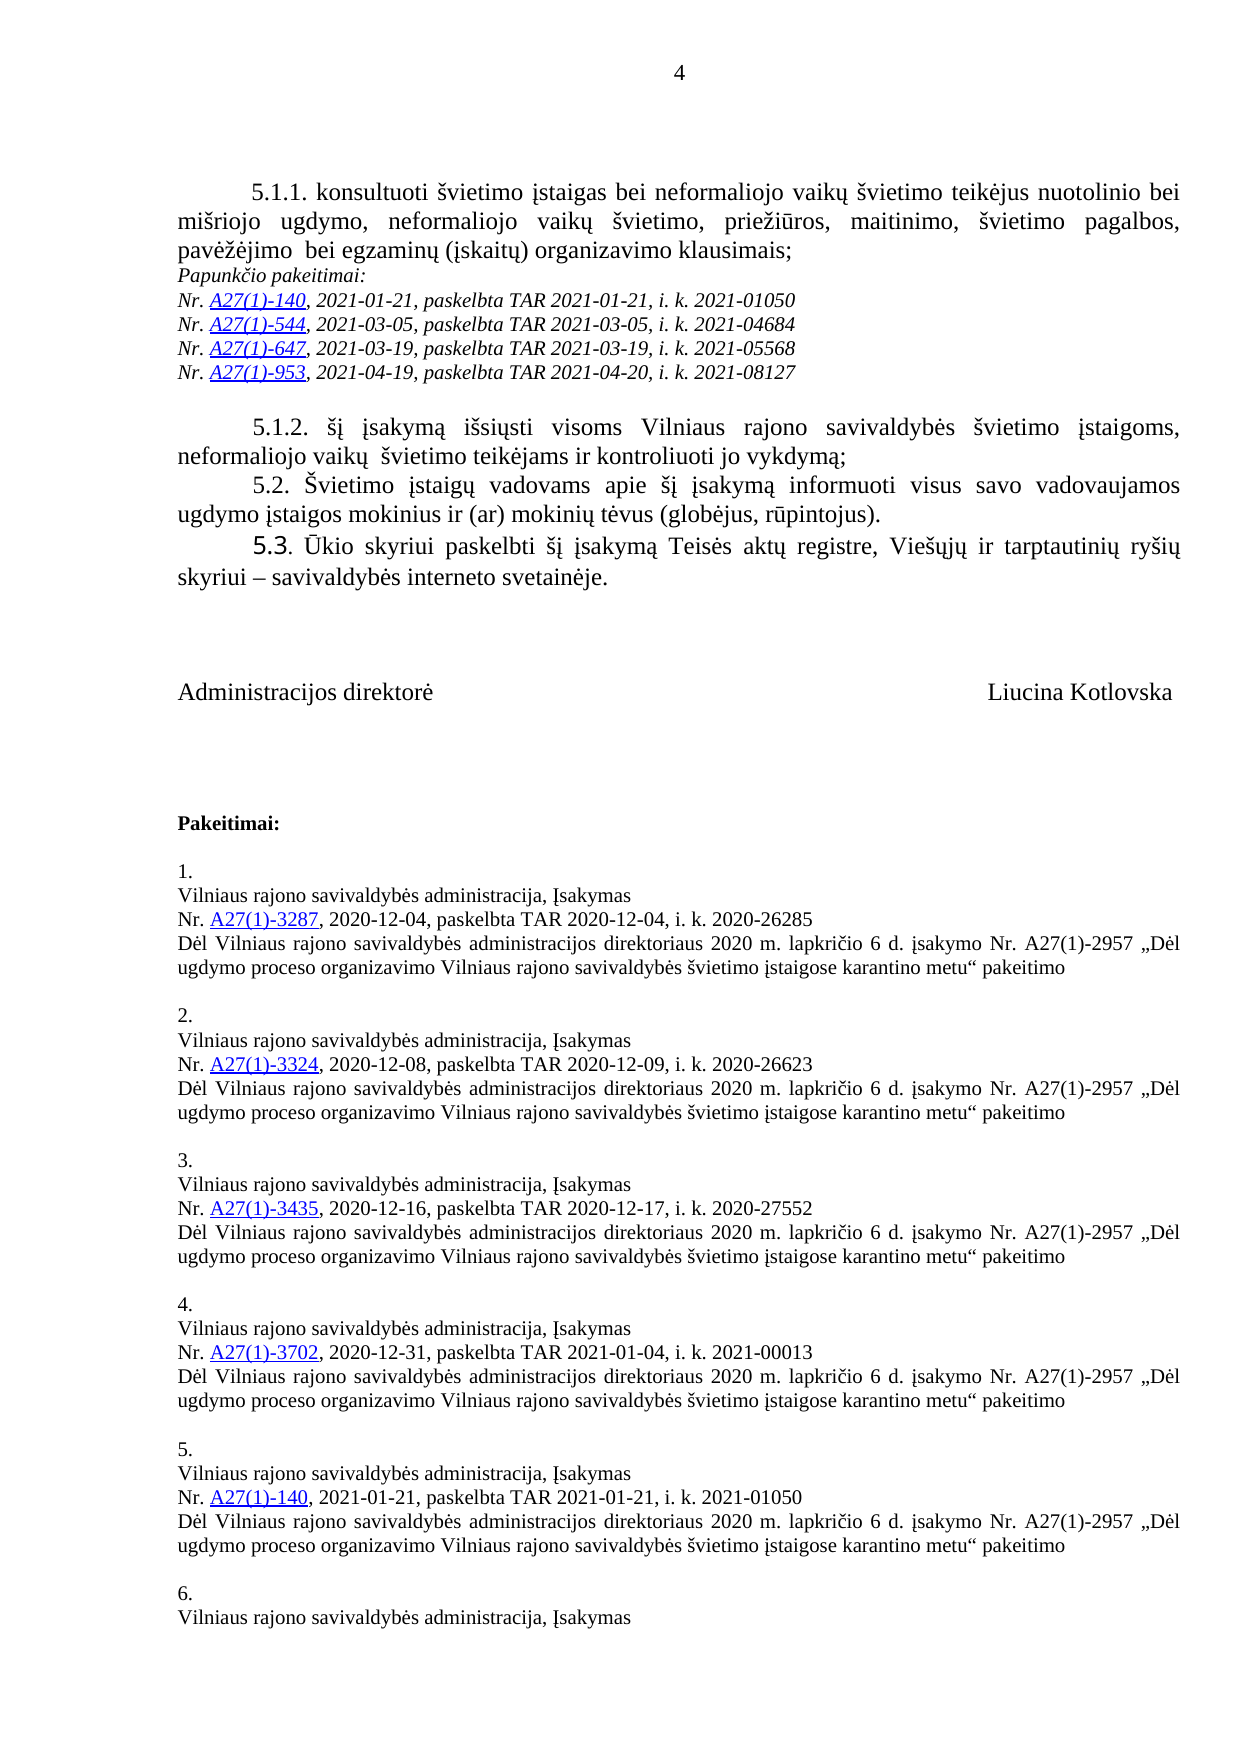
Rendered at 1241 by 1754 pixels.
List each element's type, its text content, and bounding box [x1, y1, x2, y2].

text Nr. A27(1)-647, 2021-03-19, paskelbta TAR 2021-03-19, i. k. 2021-05568 [177, 336, 1181, 360]
text 1. [177, 859, 1181, 883]
text Nr. A27(1)-3435, 2020-12-16, paskelbta TAR 2020-12-17, i. k. 2020-27552 [177, 1196, 1181, 1220]
text Pakeitimai: [177, 811, 1181, 835]
text Nr. A27(1)-3287, 2020-12-04, paskelbta TAR 2020-12-04, i. k. 2020-26285 [177, 907, 1181, 931]
text Administracijos direktorė Liucina Kotlovska [177, 677, 1181, 705]
text Vilniaus rajono savivaldybės administracija, Įsakymas [177, 883, 1181, 907]
text Vilniaus rajono savivaldybės administracija, Įsakymas [177, 1172, 1181, 1196]
text Vilniaus rajono savivaldybės administracija, Įsakymas [177, 1605, 1181, 1629]
text 5.1.1. konsultuoti švietimo įstaigas bei neformaliojo vaikų švietimo teikėjus nuotolinio bei mišriojo ugdymo, neformaliojo vaikų švietimo, priežiūros, maitinimo, švietimo pagalbos, pavėžėjimo bei egzaminų (įskaitų) organizavimo klausimais; [177, 177, 1181, 263]
text Nr. A27(1)-544, 2021-03-05, paskelbta TAR 2021-03-05, i. k. 2021-04684 [177, 312, 1181, 336]
text 6. [177, 1581, 1181, 1605]
text Nr. A27(1)-140, 2021-01-21, paskelbta TAR 2021-01-21, i. k. 2021-01050 [177, 1485, 1181, 1509]
text Dėl Vilniaus rajono savivaldybės administracijos direktoriaus 2020 m. lapkričio 6 d. įsakymo Nr. A27(1)-2957 „Dėl ugdymo proceso organizavimo Vilniaus rajono savivaldybės švietimo įstaigose karantino metu“ pakeitimo [177, 1220, 1181, 1268]
text Dėl Vilniaus rajono savivaldybės administracijos direktoriaus 2020 m. lapkričio 6 d. įsakymo Nr. A27(1)-2957 „Dėl ugdymo proceso organizavimo Vilniaus rajono savivaldybės švietimo įstaigose karantino metu“ pakeitimo [177, 1364, 1181, 1412]
text 5.1.2. šį įsakymą išsiųsti visoms Vilniaus rajono savivaldybės švietimo įstaigoms, neformaliojo vaikų švietimo teikėjams ir kontroliuoti jo vykdymą; [177, 412, 1181, 470]
text Nr. A27(1)-953, 2021-04-19, paskelbta TAR 2021-04-20, i. k. 2021-08127 [177, 360, 1181, 384]
text 5.2. Švietimo įstaigų vadovams apie šį įsakymą informuoti visus savo vadovaujamos ugdymo įstaigos mokinius ir (ar) mokinių tėvus (globėjus, rūpintojus). [177, 470, 1181, 527]
text Nr. A27(1)-3702, 2020-12-31, paskelbta TAR 2021-01-04, i. k. 2021-00013 [177, 1340, 1181, 1364]
text Vilniaus rajono savivaldybės administracija, Įsakymas [177, 1461, 1181, 1485]
text 5.3. Ūkio skyriui paskelbti šį įsakymą Teisės aktų registre, Viešųjų ir tarptautinių ryšių skyriui – savivaldybės interneto svetainėje. [177, 527, 1181, 590]
text Dėl Vilniaus rajono savivaldybės administracijos direktoriaus 2020 m. lapkričio 6 d. įsakymo Nr. A27(1)-2957 „Dėl ugdymo proceso organizavimo Vilniaus rajono savivaldybės švietimo įstaigose karantino metu“ pakeitimo [177, 1076, 1181, 1124]
text Nr. A27(1)-140, 2021-01-21, paskelbta TAR 2021-01-21, i. k. 2021-01050 [177, 287, 1181, 312]
text Dėl Vilniaus rajono savivaldybės administracijos direktoriaus 2020 m. lapkričio 6 d. įsakymo Nr. A27(1)-2957 „Dėl ugdymo proceso organizavimo Vilniaus rajono savivaldybės švietimo įstaigose karantino metu“ pakeitimo [177, 1509, 1181, 1557]
text Nr. A27(1)-3324, 2020-12-08, paskelbta TAR 2020-12-09, i. k. 2020-26623 [177, 1052, 1181, 1076]
text 5. [177, 1437, 1181, 1461]
text Papunkčio pakeitimai: [177, 263, 1181, 287]
text Vilniaus rajono savivaldybės administracija, Įsakymas [177, 1027, 1181, 1052]
text 3. [177, 1148, 1181, 1172]
text Vilniaus rajono savivaldybės administracija, Įsakymas [177, 1316, 1181, 1340]
text Dėl Vilniaus rajono savivaldybės administracijos direktoriaus 2020 m. lapkričio 6 d. įsakymo Nr. A27(1)-2957 „Dėl ugdymo proceso organizavimo Vilniaus rajono savivaldybės švietimo įstaigose karantino metu“ pakeitimo [177, 931, 1181, 979]
text 4. [177, 1292, 1181, 1316]
text 2. [177, 1003, 1181, 1027]
